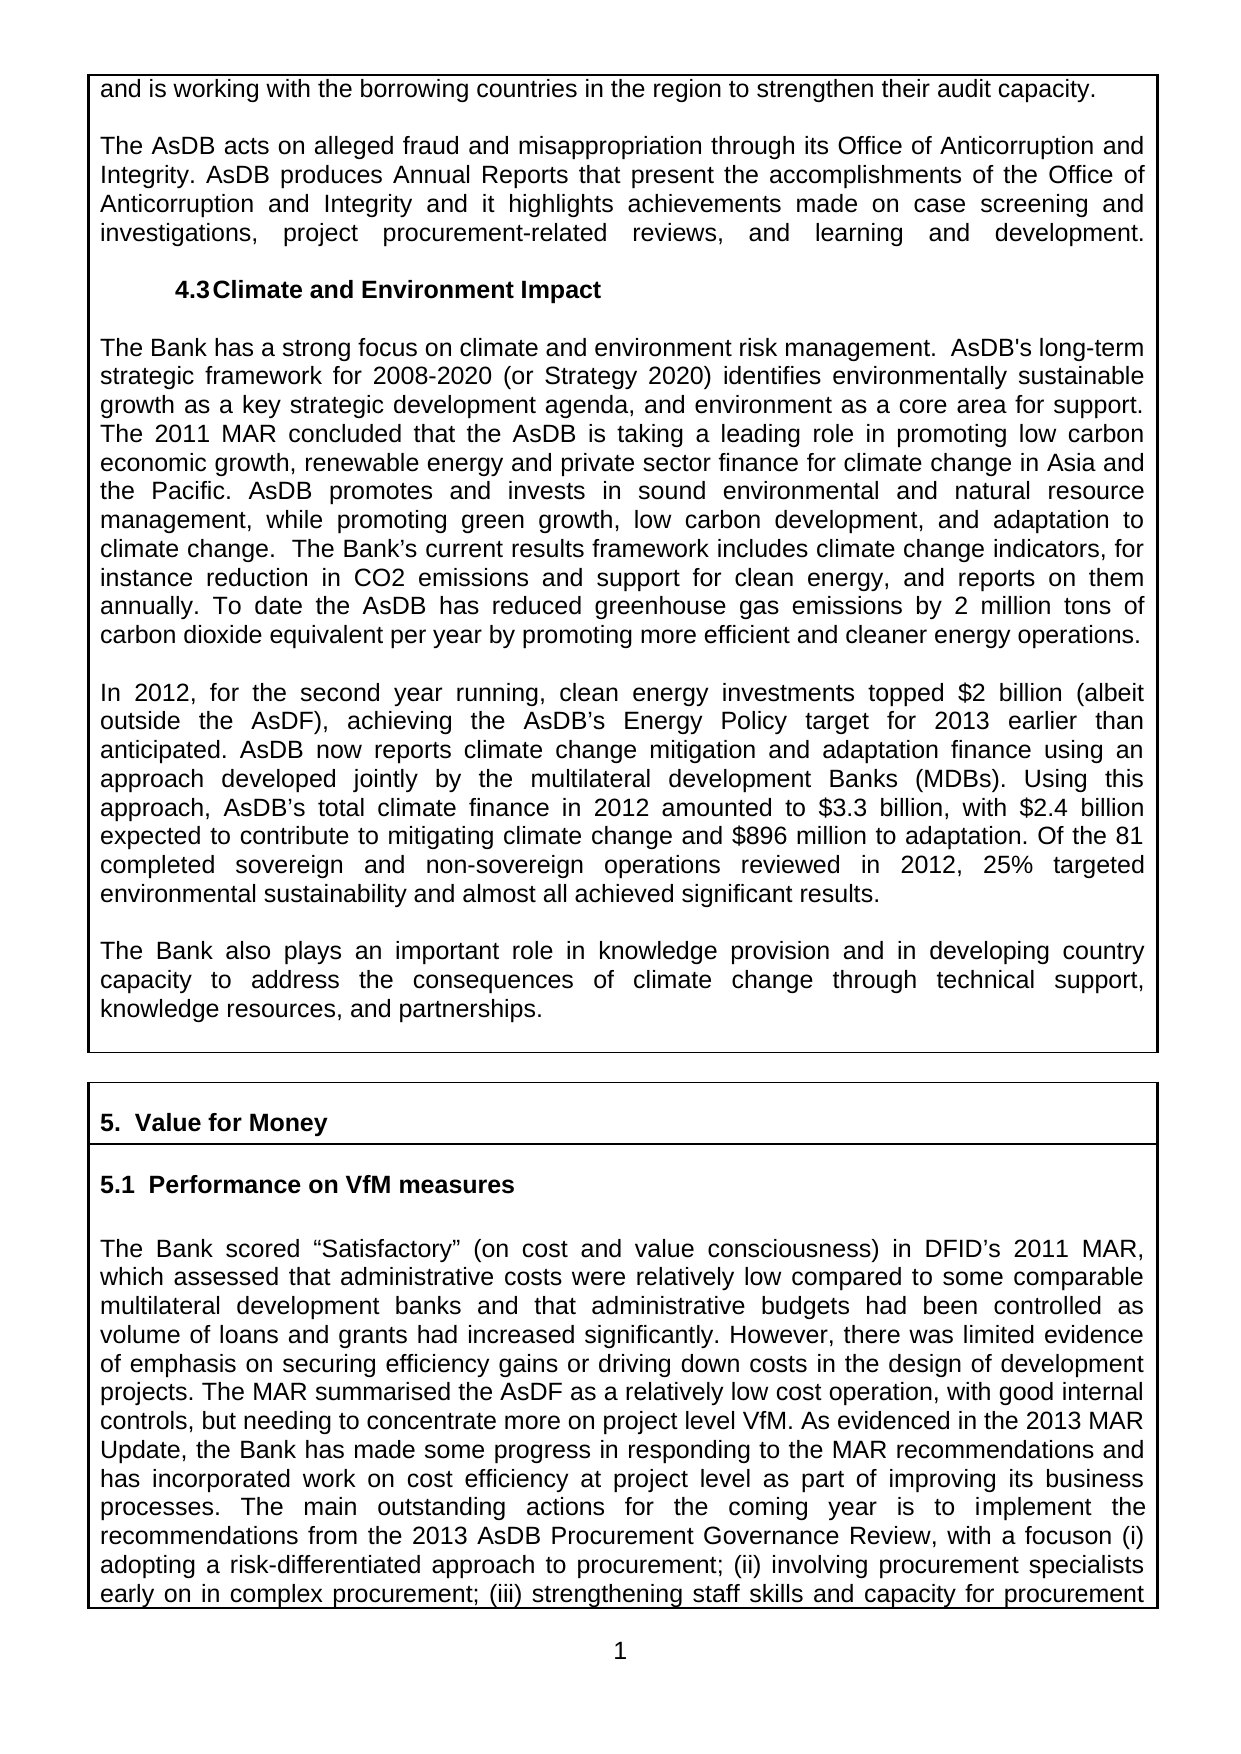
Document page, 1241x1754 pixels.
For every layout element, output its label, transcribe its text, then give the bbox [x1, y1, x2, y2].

table_cell and is working with the borrowing countries in the region to strengthen their audit capacity. The AsDB acts on alleged fraud and misappropriation through its Office of Anticorruption and Integrity. AsDB produces Annual Reports that present the accomplishments of the Office of Anticorruption and Integrity and it highlights achievements made on case screening and investigations, project procurement-related reviews, and learning and development. Climate and Environment Impact The Bank has a strong focus on climate and environment risk management. AsDB's long-term strategic framework for 2008-2020 (or Strategy 2020) identifies environmentally sustainable growth as a key strategic development agenda, and environment as a core area for support. The 2011 MAR concluded that the AsDB is taking a leading role in promoting low carbon economic growth, renewable energy and private sector finance for climate change in Asia and the Pacific. AsDB promotes and invests in sound environmental and natural resource management, while promoting green growth, low carbon development, and adaptation to climate change. The Bank’s current results framework includes climate change indicators, for instance reduction in CO2 emissions and support for clean energy, and reports on them annually. To date the AsDB has reduced greenhouse gas emissions by 2 million tons of carbon dioxide equivalent per year by promoting more efficient and cleaner energy operations. In 2012, for the second year running, clean energy investments topped $2 billion (albeit outside the AsDF), achieving the AsDB’s Energy Policy target for 2013 earlier than anticipated. AsDB now reports climate change mitigation and adaptation finance using an approach developed jointly by the multilateral development Banks (MDBs). Using this approach, AsDB’s total climate finance in 2012 amounted to $3.3 billion, with $2.4 billion expected to contribute to mitigating climate change and $896 million to adaptation. Of the 81 completed sovereign and non-sovereign operations reviewed in 2012, 25% targeted environmental sustainability and almost all achieved significant results. The Bank also plays an important role in knowledge provision and in developing country capacity to address the consequences of climate change through technical support, knowledge resources, and partnerships. [90, 76, 1156, 1051]
table_header 5. Value for Money [90, 1083, 1156, 1143]
table_cell 5.1 Performance on VfM measures The Bank scored “Satisfactory” (on cost and value consciousness) in DFID’s 2011 MAR, which assessed that administrative costs were relatively low compared to some comparable multilateral development banks and that administrative budgets had been controlled as volume of loans and grants had increased significantly. However, there was limited evidence of emphasis on securing efficiency gains or driving down costs in the design of development projects. The MAR summarised the AsDF as a relatively low cost operation, with good internal controls, but needing to concentrate more on project level VfM. As evidenced in the 2013 MAR Update, the Bank has made some progress in responding to the MAR recommendations and has incorporated work on cost efficiency at project level as part of improving its business processes. The main outstanding actions for the coming year is to implement the recommendations from the 2013 AsDB Procurement Governance Review, with a focuson (i) adopting a risk-differentiated approach to procurement; (ii) involving procurement specialists early on in complex procurement; (iii) strengthening staff skills and capacity for procurement [90, 1145, 1156, 1607]
